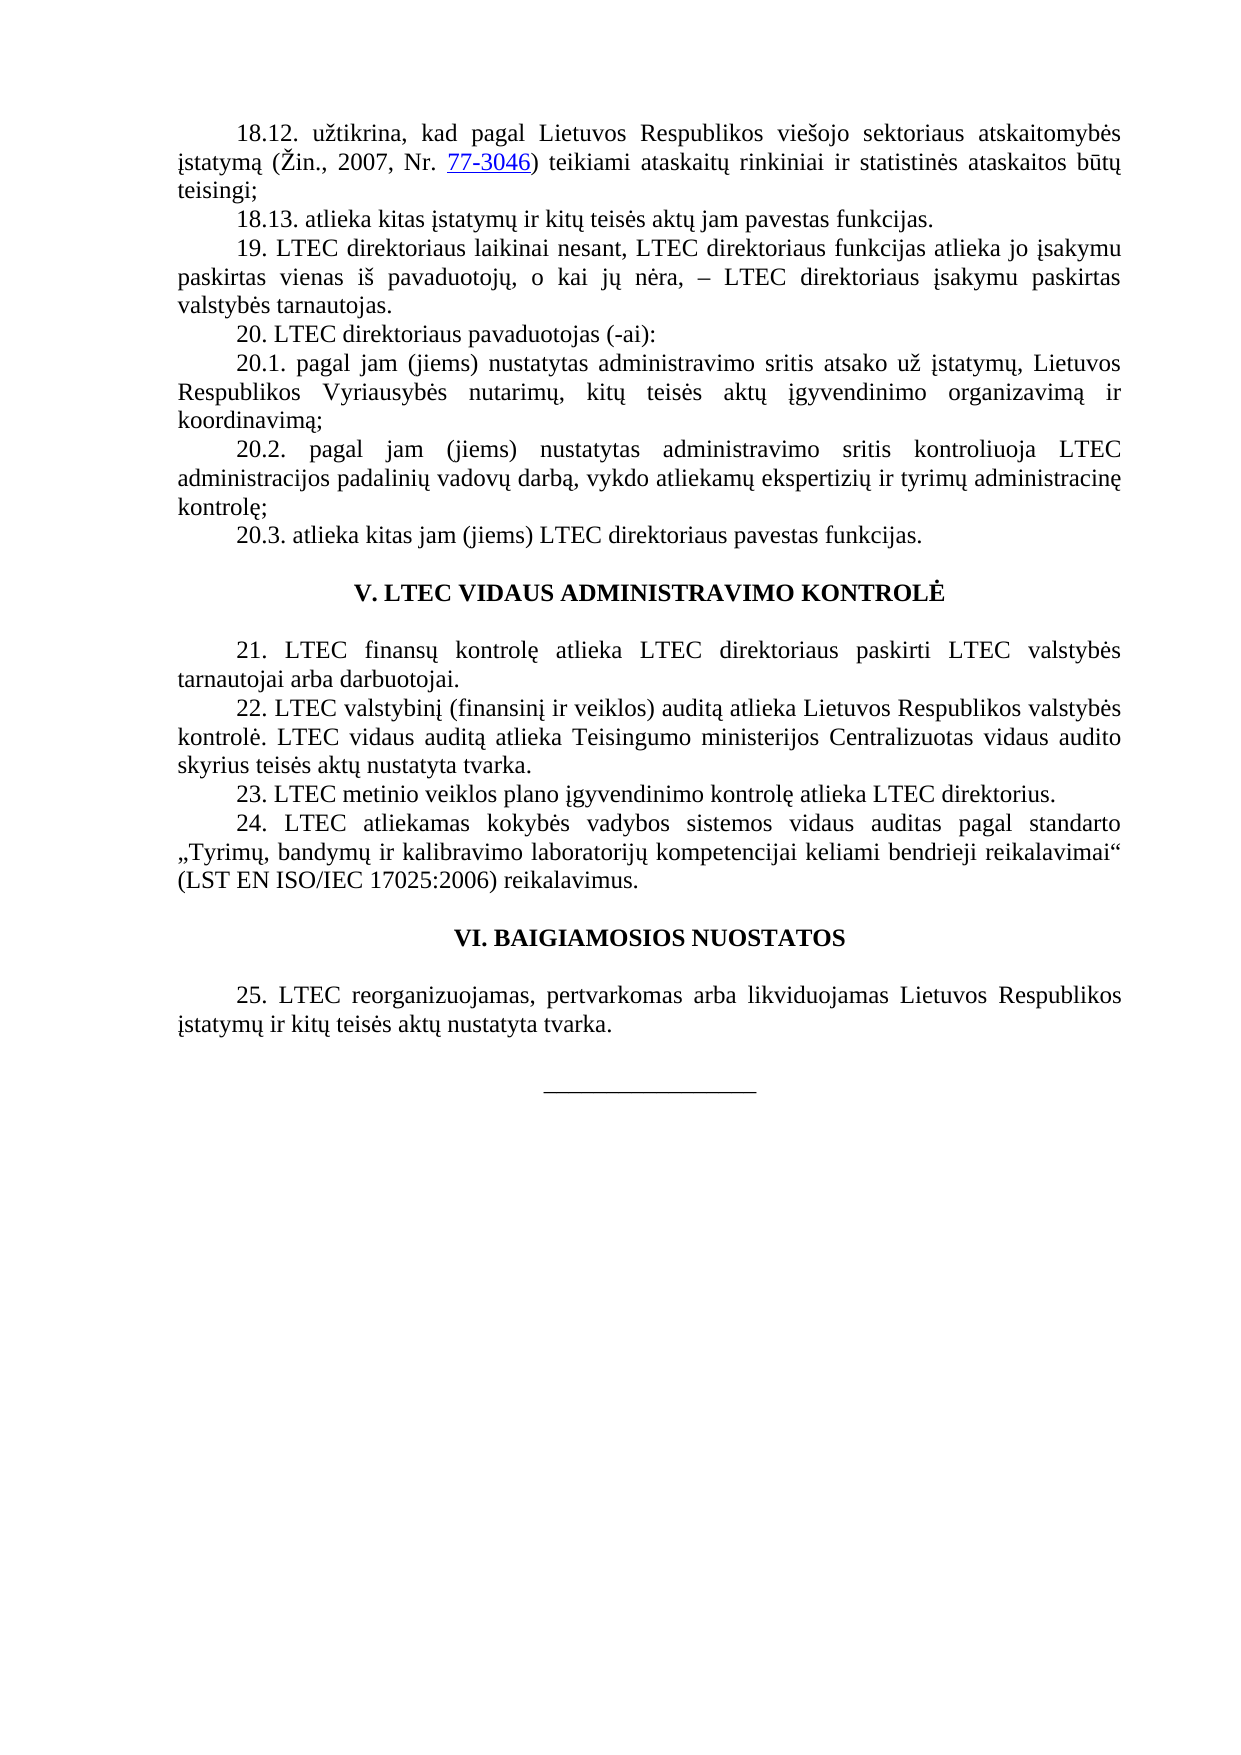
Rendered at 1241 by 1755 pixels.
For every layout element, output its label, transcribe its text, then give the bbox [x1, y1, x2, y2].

text _________________ [177, 1067, 1122, 1096]
text 20.3. atlieka kitas jam (jiems) LTEC direktoriaus pavestas funkcijas. [177, 521, 1122, 549]
text VI. BAIGIAMOSIOS NUOSTATOS [177, 923, 1122, 952]
text V. LTEC VIDAUS ADMINISTRAVIMO KONTROLĖ [177, 578, 1122, 607]
text 19. LTEC direktoriaus laikinai nesant, LTEC direktoriaus funkcijas atlieka jo įsakymu paskirtas vienas iš pavaduotojų, o kai jų nėra, – LTEC direktoriaus įsakymu paskirtas valstybės tarnautojas. [177, 233, 1122, 319]
text 24. LTEC atliekamas kokybės vadybos sistemos vidaus auditas pagal standarto „Tyrimų, bandymų ir kalibravimo laboratorijų kompetencijai keliami bendrieji reikalavimai“ (LST EN ISO/IEC 17025:2006) reikalavimus. [177, 808, 1122, 894]
text 18.13. atlieka kitas įstatymų ir kitų teisės aktų jam pavestas funkcijas. [177, 204, 1122, 233]
text 18.12. užtikrina, kad pagal Lietuvos Respublikos viešojo sektoriaus atskaitomybės įstatymą (Žin., 2007, Nr. 77-3046) teikiami ataskaitų rinkiniai ir statistinės ataskaitos būtų teisingi; [177, 118, 1122, 204]
text 22. LTEC valstybinį (finansinį ir veiklos) auditą atlieka Lietuvos Respublikos valstybės kontrolė. LTEC vidaus auditą atlieka Teisingumo ministerijos Centralizuotas vidaus audito skyrius teisės aktų nustatyta tvarka. [177, 693, 1122, 779]
text 21. LTEC finansų kontrolę atlieka LTEC direktoriaus paskirti LTEC valstybės tarnautojai arba darbuotojai. [177, 636, 1122, 693]
text 20.2. pagal jam (jiems) nustatytas administravimo sritis kontroliuoja LTEC administracijos padalinių vadovų darbą, vykdo atliekamų ekspertizių ir tyrimų administracinę kontrolę; [177, 434, 1122, 521]
text 20. LTEC direktoriaus pavaduotojas (-ai): [177, 319, 1122, 348]
text 23. LTEC metinio veiklos plano įgyvendinimo kontrolę atlieka LTEC direktorius. [177, 779, 1122, 808]
text 20.1. pagal jam (jiems) nustatytas administravimo sritis atsako už įstatymų, Lietuvos Respublikos Vyriausybės nutarimų, kitų teisės aktų įgyvendinimo organizavimą ir koordinavimą; [177, 348, 1122, 434]
text 25. LTEC reorganizuojamas, pertvarkomas arba likviduojamas Lietuvos Respublikos įstatymų ir kitų teisės aktų nustatyta tvarka. [177, 981, 1122, 1038]
